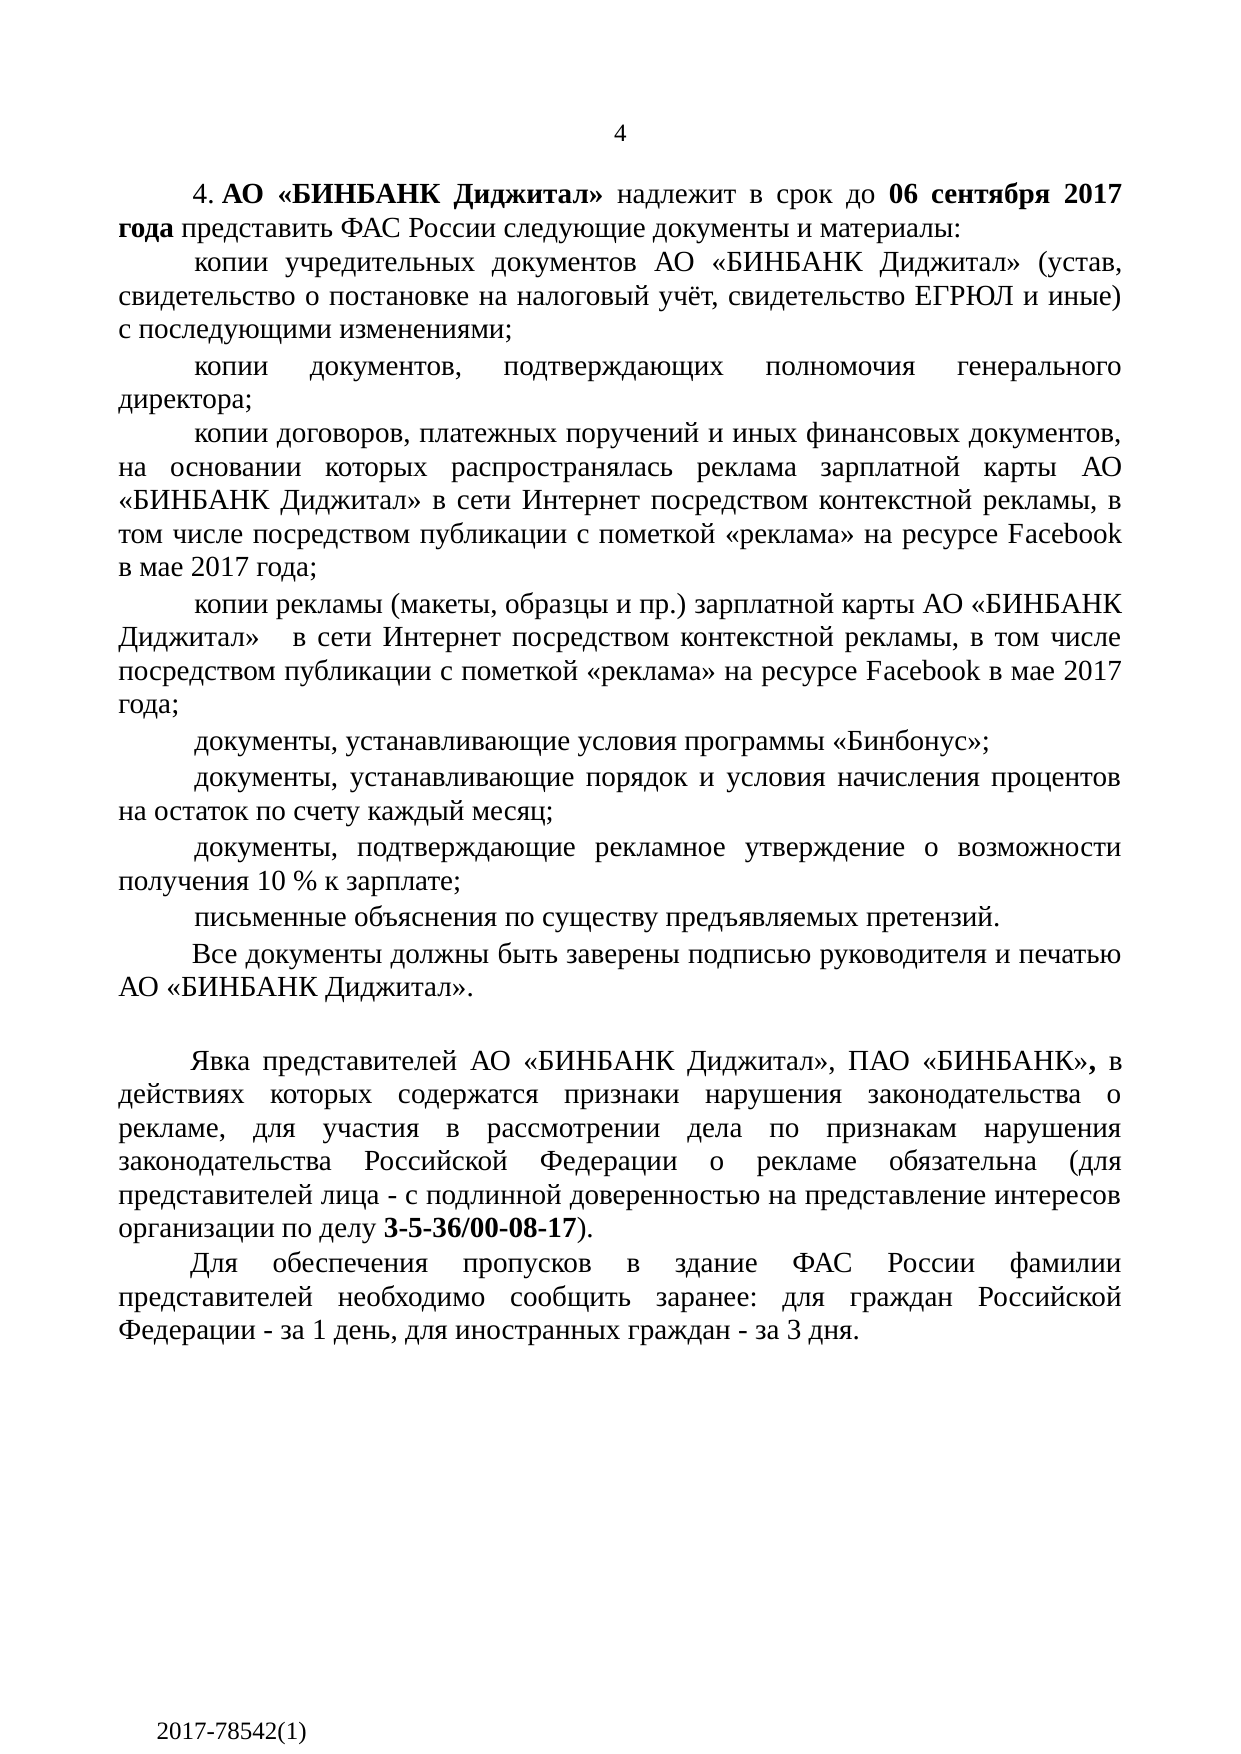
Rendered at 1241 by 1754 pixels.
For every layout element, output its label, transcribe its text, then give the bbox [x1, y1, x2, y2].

text копии документов, подтверждающих полномочия генерального директора; [118, 348, 1122, 415]
text Все документы должны быть заверены подписью руководителя и печатью АО «БИНБАНК Диджитал». [118, 936, 1122, 1003]
text копии договоров, платежных поручений и иных финансовых документов, на основании которых распространялась реклама зарплатной карты АО «БИНБАНК Диджитал» в сети Интернет посредством контекстной рекламы, в том числе посредством публикации с пометкой «реклама» на ресурсе Facebook в мае 2017 года; [118, 415, 1122, 583]
text 4. АО «БИНБАНК Диджитал» надлежит в срок до 06 сентября 2017 года представить ФАС России следующие документы и материалы: [118, 176, 1122, 243]
text Для обеспечения пропусков в здание ФАС России фамилии представителей необходимо сообщить заранее: для граждан Российской Федерации - за 1 день, для иностранных граждан - за 3 дня. [118, 1245, 1122, 1346]
text копии учредительных документов АО «БИНБАНК Диджитал» (устав, свидетельство о постановке на налоговый учёт, свидетельство ЕГРЮЛ и иные) с последующими изменениями; [118, 244, 1122, 345]
text Явка представителей АО «БИНБАНК Диджитал», ПАО «БИНБАНК», в действиях которых содержатся признаки нарушения законодательства о рекламе, для участия в рассмотрении дела по признакам нарушения законодательства Российской Федерации о рекламе обязательна (для представителей лица - с подлинной доверенностью на представление интересов организации по делу 3-5-36/00-08-17). [118, 1043, 1122, 1244]
text документы, устанавливающие порядок и условия начисления процентов на остаток по счету каждый месяц; [118, 759, 1122, 826]
text документы, подтверждающие рекламное утверждение о возможности получения 10 % к зарплате; [118, 829, 1122, 896]
text копии рекламы (макеты, образцы и пр.) зарплатной карты АО «БИНБАНК Диджитал» в сети Интернет посредством контекстной рекламы, в том числе посредством публикации с пометкой «реклама» на ресурсе Facebook в мае 2017 года; [118, 586, 1122, 720]
text документы, устанавливающие условия программы «Бинбонус»; [118, 723, 1122, 756]
text письменные объяснения по существу предъявляемых претензий. [118, 899, 1122, 933]
